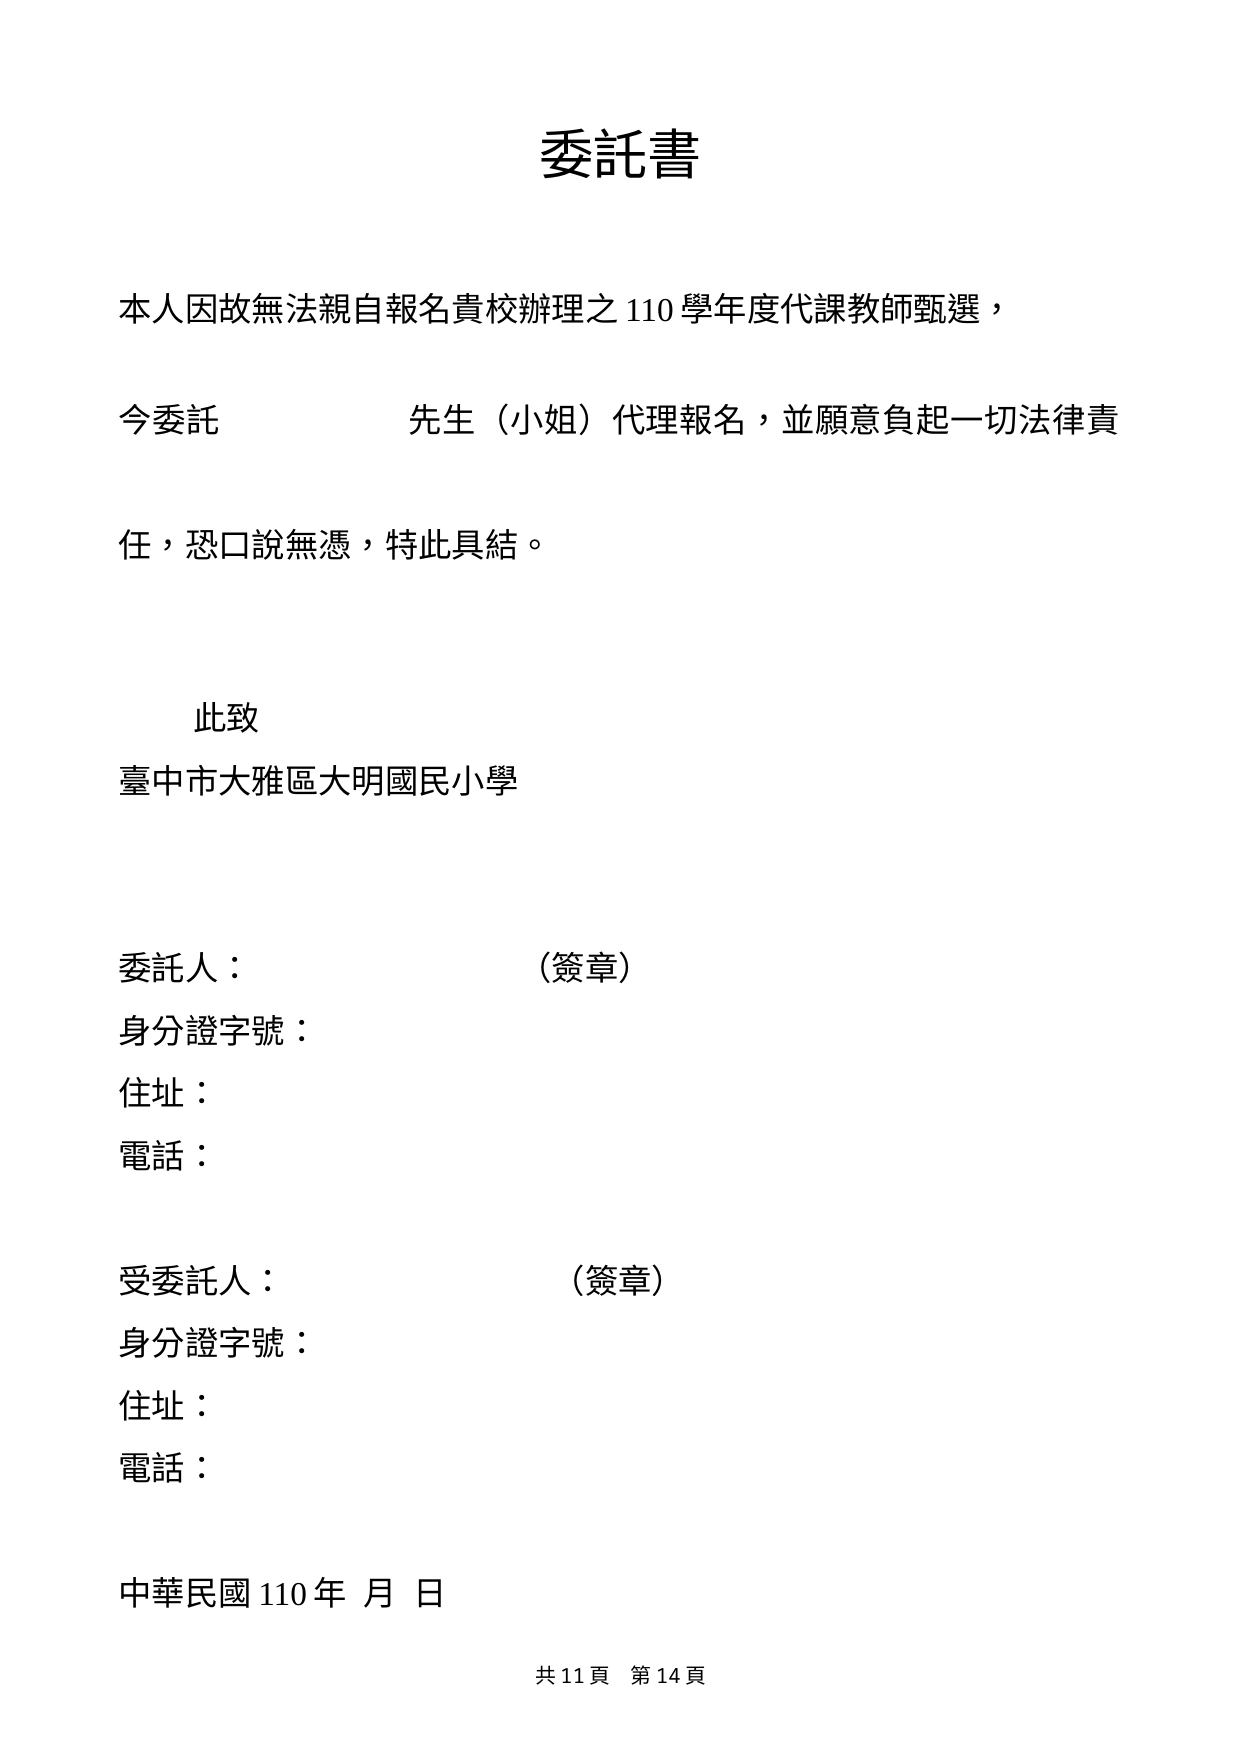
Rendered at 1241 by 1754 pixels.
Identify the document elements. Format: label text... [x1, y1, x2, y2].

text 住址： [118, 1362, 1122, 1424]
text 電話： [118, 1112, 1122, 1174]
text 今委託 先生（小姐）代理報名，並願意負起一切法律責任，恐口說無憑，特此具結。 [118, 376, 1122, 564]
text 身分證字號： [118, 1299, 1122, 1362]
text 委託人： （簽章） [118, 924, 1122, 987]
text 電話： [118, 1424, 1122, 1487]
text 身分證字號： [118, 987, 1122, 1049]
text 委託書 [118, 78, 1122, 203]
text 本人因故無法親自報名貴校辦理之110學年度代課教師甄選， [118, 266, 1122, 328]
text 住址： [118, 1049, 1122, 1112]
text 臺中市大雅區大明國民小學 [118, 737, 1122, 799]
text 中華民國110年 月 日 [118, 1549, 1122, 1612]
text 此致 [118, 674, 1122, 737]
text 受委託人： （簽章） [118, 1237, 1122, 1299]
